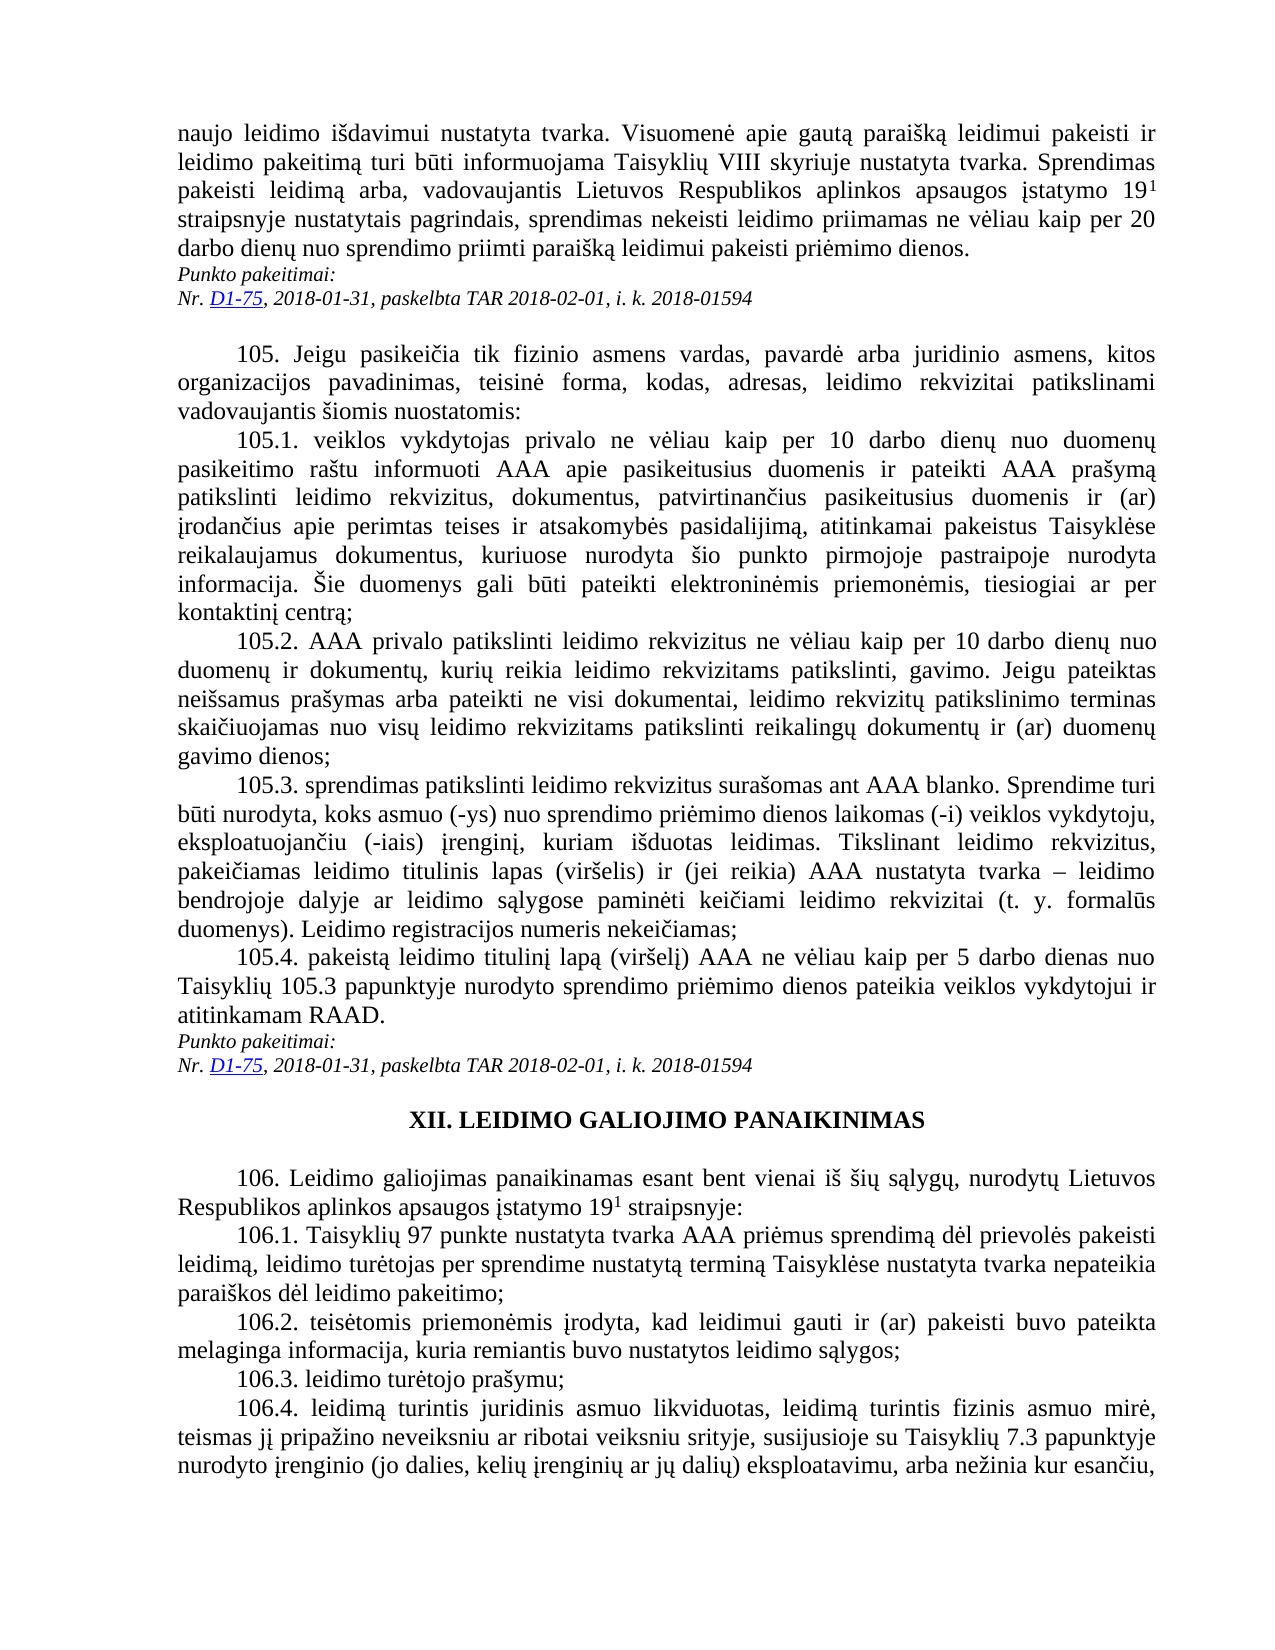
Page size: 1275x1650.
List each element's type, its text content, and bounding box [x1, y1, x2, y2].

text 106. Leidimo galiojimas panaikinamas esant bent vienai iš šių sąlygų, nurodytų Lietuvos Respublikos aplinkos apsaugos įstatymo 191 straipsnyje: [177, 1163, 1157, 1221]
text 105.1. veiklos vykdytojas privalo ne vėliau kaip per 10 darbo dienų nuo duomenų pasikeitimo raštu informuoti AAA apie pasikeitusius duomenis ir pateikti AAA prašymą patikslinti leidimo rekvizitus, dokumentus, patvirtinančius pasikeitusius duomenis ir (ar) įrodančius apie perimtas teises ir atsakomybės pasidalijimą, atitinkamai pakeistus Taisyklėse reikalaujamus dokumentus, kuriuose nurodyta šio punkto pirmojoje pastraipoje nurodyta informacija. Šie duomenys gali būti pateikti elektroninėmis priemonėmis, tiesiogiai ar per kontaktinį centrą; [177, 425, 1157, 626]
text 105.4. pakeistą leidimo titulinį lapą (viršelį) AAA ne vėliau kaip per 5 darbo dienas nuo Taisyklių 105.3 papunktyje nurodyto sprendimo priėmimo dienos pateikia veiklos vykdytojui ir atitinkamam RAAD. [177, 942, 1157, 1029]
text 105.2. AAA privalo patikslinti leidimo rekvizitus ne vėliau kaip per 10 darbo dienų nuo duomenų ir dokumentų, kurių reikia leidimo rekvizitams patikslinti, gavimo. Jeigu pateiktas neišsamus prašymas arba pateikti ne visi dokumentai, leidimo rekvizitų patikslinimo terminas skaičiuojamas nuo visų leidimo rekvizitams patikslinti reikalingų dokumentų ir (ar) duomenų gavimo dienos; [177, 626, 1157, 770]
text XII. LEIDIMO GALIOJIMO PANAIKINIMAS [177, 1106, 1157, 1134]
text 106.1. Taisyklių 97 punkte nustatyta tvarka AAA priėmus sprendimą dėl prievolės pakeisti leidimą, leidimo turėtojas per sprendime nustatytą terminą Taisyklėse nustatyta tvarka nepateikia paraiškos dėl leidimo pakeitimo; [177, 1221, 1157, 1307]
text 106.4. leidimą turintis juridinis asmuo likviduotas, leidimą turintis fizinis asmuo mirė, teismas jį pripažino neveiksniu ar ribotai veiksniu srityje, susijusioje su Taisyklių 7.3 papunktyje nurodyto įrenginio (jo dalies, kelių įrenginių ar jų dalių) eksploatavimu, arba nežinia kur esančiu, [177, 1393, 1157, 1479]
text Nr. D1-75, 2018-01-31, paskelbta TAR 2018-02-01, i. k. 2018-01594 [177, 286, 1157, 310]
text Nr. D1-75, 2018-01-31, paskelbta TAR 2018-02-01, i. k. 2018-01594 [177, 1053, 1157, 1077]
text 106.2. teisėtomis priemonėmis įrodyta, kad leidimui gauti ir (ar) pakeisti buvo pateikta melaginga informacija, kuria remiantis buvo nustatytos leidimo sąlygos; [177, 1307, 1157, 1364]
text 105. Jeigu pasikeičia tik fizinio asmens vardas, pavardė arba juridinio asmens, kitos organizacijos pavadinimas, teisinė forma, kodas, adresas, leidimo rekvizitai patikslinami vadovaujantis šiomis nuostatomis: [177, 339, 1157, 425]
text Punkto pakeitimai: [177, 1029, 1157, 1053]
text 106.3. leidimo turėtojo prašymu; [177, 1364, 1157, 1393]
text 105.3. sprendimas patikslinti leidimo rekvizitus surašomas ant AAA blanko. Sprendime turi būti nurodyta, koks asmuo (-ys) nuo sprendimo priėmimo dienos laikomas (-i) veiklos vykdytoju, eksploatuojančiu (-iais) įrenginį, kuriam išduotas leidimas. Tikslinant leidimo rekvizitus, pakeičiamas leidimo titulinis lapas (viršelis) ir (jei reikia) AAA nustatyta tvarka – leidimo bendrojoje dalyje ar leidimo sąlygose paminėti keičiami leidimo rekvizitai (t. y. formalūs duomenys). Leidimo registracijos numeris nekeičiamas; [177, 770, 1157, 942]
text Punkto pakeitimai: [177, 262, 1157, 286]
text naujo leidimo išdavimui nustatyta tvarka. Visuomenė apie gautą paraišką leidimui pakeisti ir leidimo pakeitimą turi būti informuojama Taisyklių VIII skyriuje nustatyta tvarka. Sprendimas pakeisti leidimą arba, vadovaujantis Lietuvos Respublikos aplinkos apsaugos įstatymo 191 straipsnyje nustatytais pagrindais, sprendimas nekeisti leidimo priimamas ne vėliau kaip per 20 darbo dienų nuo sprendimo priimti paraišką leidimui pakeisti priėmimo dienos. [177, 118, 1157, 262]
